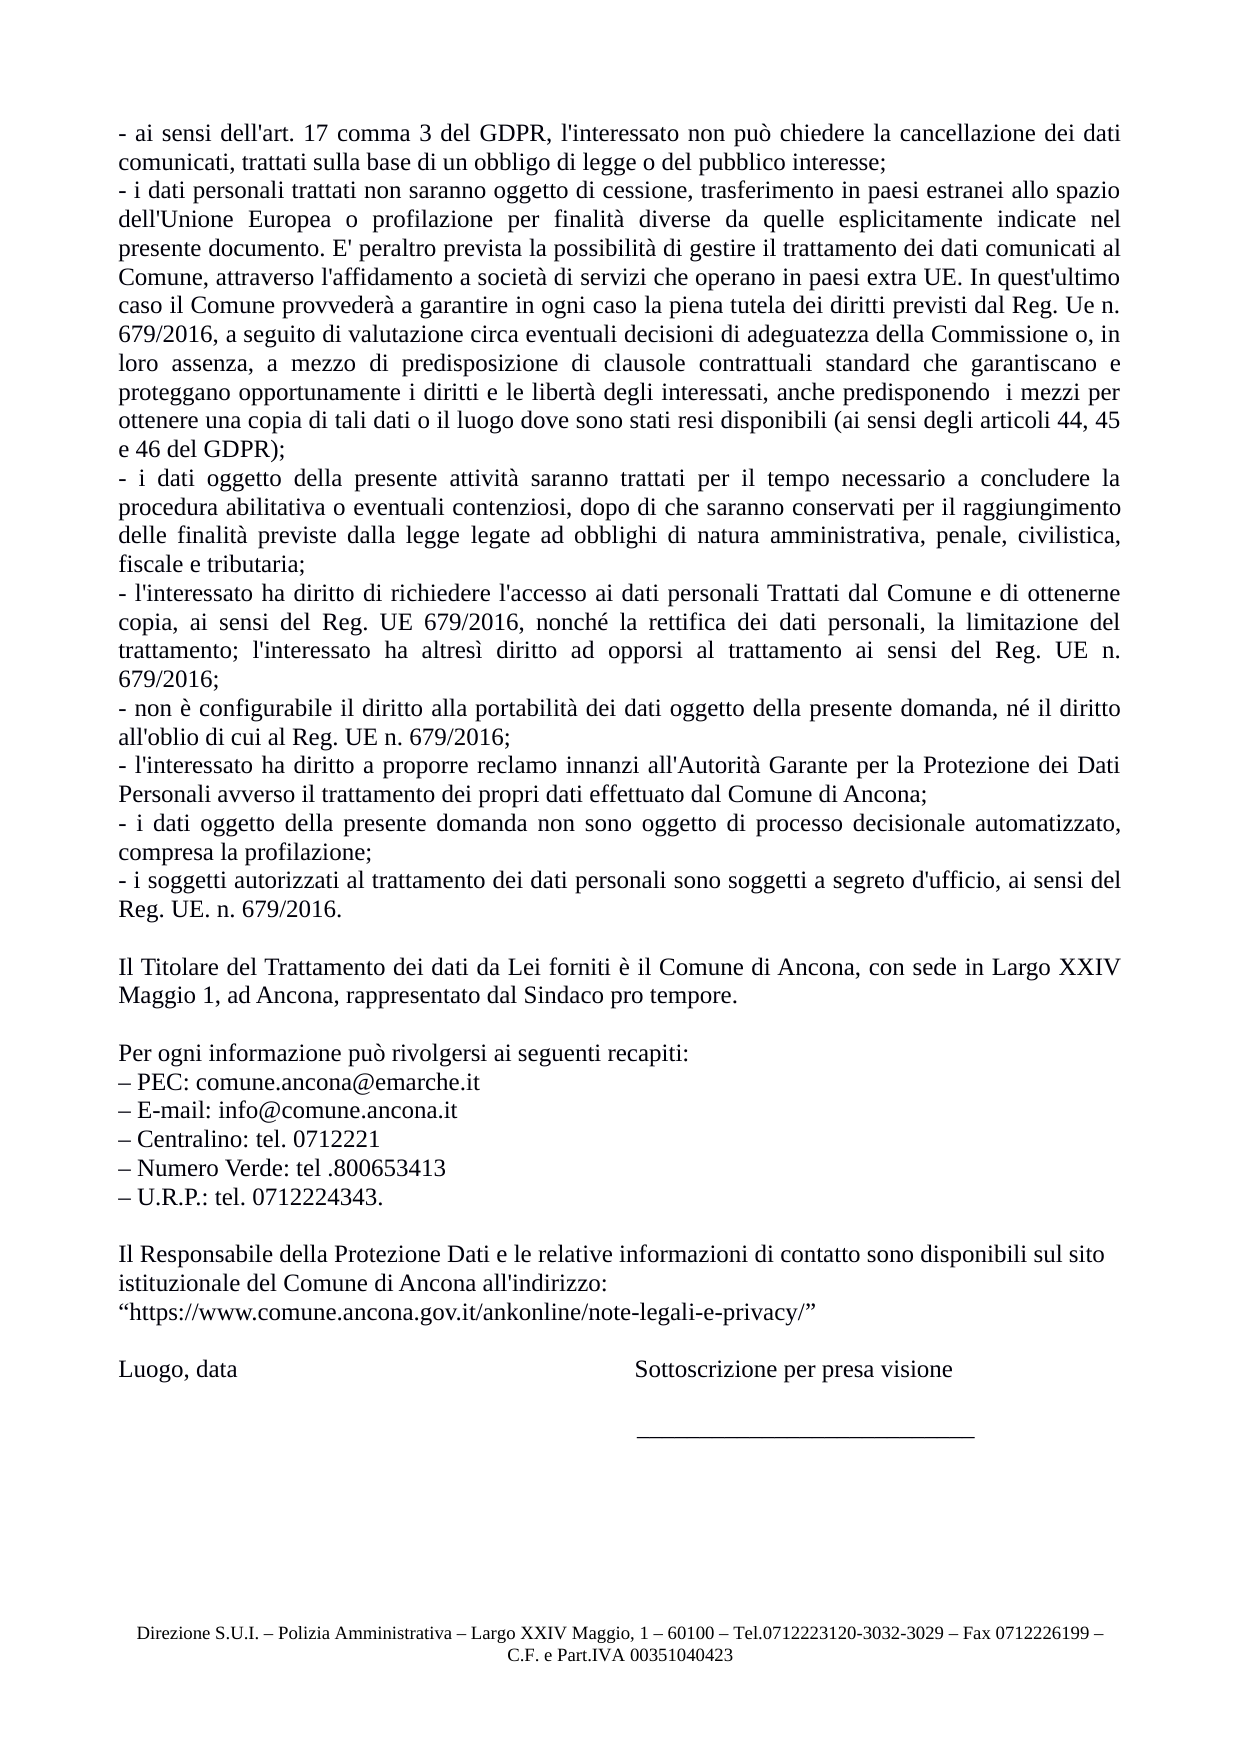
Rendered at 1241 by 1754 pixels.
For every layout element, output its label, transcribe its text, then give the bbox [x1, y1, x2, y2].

text - i dati personali trattati non saranno oggetto di cessione, trasferimento in paesi estranei allo spazio dell'Unione Europea o profilazione per finalità diverse da quelle esplicitamente indicate nel presente documento. E' peraltro prevista la possibilità di gestire il trattamento dei dati comunicati al Comune, attraverso l'affidamento a società di servizi che operano in paesi extra UE. In quest'ultimo caso il Comune provvederà a garantire in ogni caso la piena tutela dei diritti previsti dal Reg. Ue n. 679/2016, a seguito di valutazione circa eventuali decisioni di adeguatezza della Commissione o, in loro assenza, a mezzo di predisposizione di clausole contrattuali standard che garantiscano e proteggano opportunamente i diritti e le libertà degli interessati, anche predisponendo i mezzi per ottenere una copia di tali dati o il luogo dove sono stati resi disponibili (ai sensi degli articoli 44, 45 e 46 del GDPR); [118, 176, 1122, 463]
text – U.R.P.: tel. 0712224343. [118, 1182, 1122, 1211]
text – E-mail: info@comune.ancona.it [118, 1096, 1122, 1124]
text istituzionale del Comune di Ancona all'indirizzo: [118, 1268, 1122, 1297]
text – PEC: comune.ancona@emarche.it [118, 1067, 1122, 1096]
text ___________________________ [118, 1412, 1122, 1441]
text “https://www.comune.ancona.gov.it/ankonline/note-legali-e-privacy/” [118, 1297, 1122, 1326]
text - i soggetti autorizzati al trattamento dei dati personali sono soggetti a segreto d'ufficio, ai sensi del Reg. UE. n. 679/2016. [118, 866, 1122, 923]
text - i dati oggetto della presente attività saranno trattati per il tempo necessario a concludere la procedura abilitativa o eventuali contenziosi, dopo di che saranno conservati per il raggiungimento delle finalità previste dalla legge legate ad obblighi di natura amministrativa, penale, civilistica, fiscale e tributaria; [118, 463, 1122, 578]
text - i dati oggetto della presente domanda non sono oggetto di processo decisionale automatizzato, compresa la profilazione; [118, 808, 1122, 866]
text – Centralino: tel. 0712221 [118, 1124, 1122, 1153]
text - l'interessato ha diritto a proporre reclamo innanzi all'Autorità Garante per la Protezione dei Dati Personali avverso il trattamento dei propri dati effettuato dal Comune di Ancona; [118, 751, 1122, 808]
text Luogo, data Sottoscrizione per presa visione [118, 1354, 1122, 1383]
text – Numero Verde: tel .800653413 [118, 1153, 1122, 1182]
text - ai sensi dell'art. 17 comma 3 del GDPR, l'interessato non può chiedere la cancellazione dei dati comunicati, trattati sulla base di un obbligo di legge o del pubblico interesse; [118, 118, 1122, 176]
text - non è configurabile il diritto alla portabilità dei dati oggetto della presente domanda, né il diritto all'oblio di cui al Reg. UE n. 679/2016; [118, 693, 1122, 751]
text Il Titolare del Trattamento dei dati da Lei forniti è il Comune di Ancona, con sede in Largo XXIV Maggio 1, ad Ancona, rappresentato dal Sindaco pro tempore. [118, 952, 1122, 1009]
text - l'interessato ha diritto di richiedere l'accesso ai dati personali Trattati dal Comune e di ottenerne copia, ai sensi del Reg. UE 679/2016, nonché la rettifica dei dati personali, la limitazione del trattamento; l'interessato ha altresì diritto ad opporsi al trattamento ai sensi del Reg. UE n. 679/2016; [118, 578, 1122, 693]
text Per ogni informazione può rivolgersi ai seguenti recapiti: [118, 1038, 1122, 1067]
text Il Responsabile della Protezione Dati e le relative informazioni di contatto sono disponibili sul sito [118, 1239, 1122, 1268]
